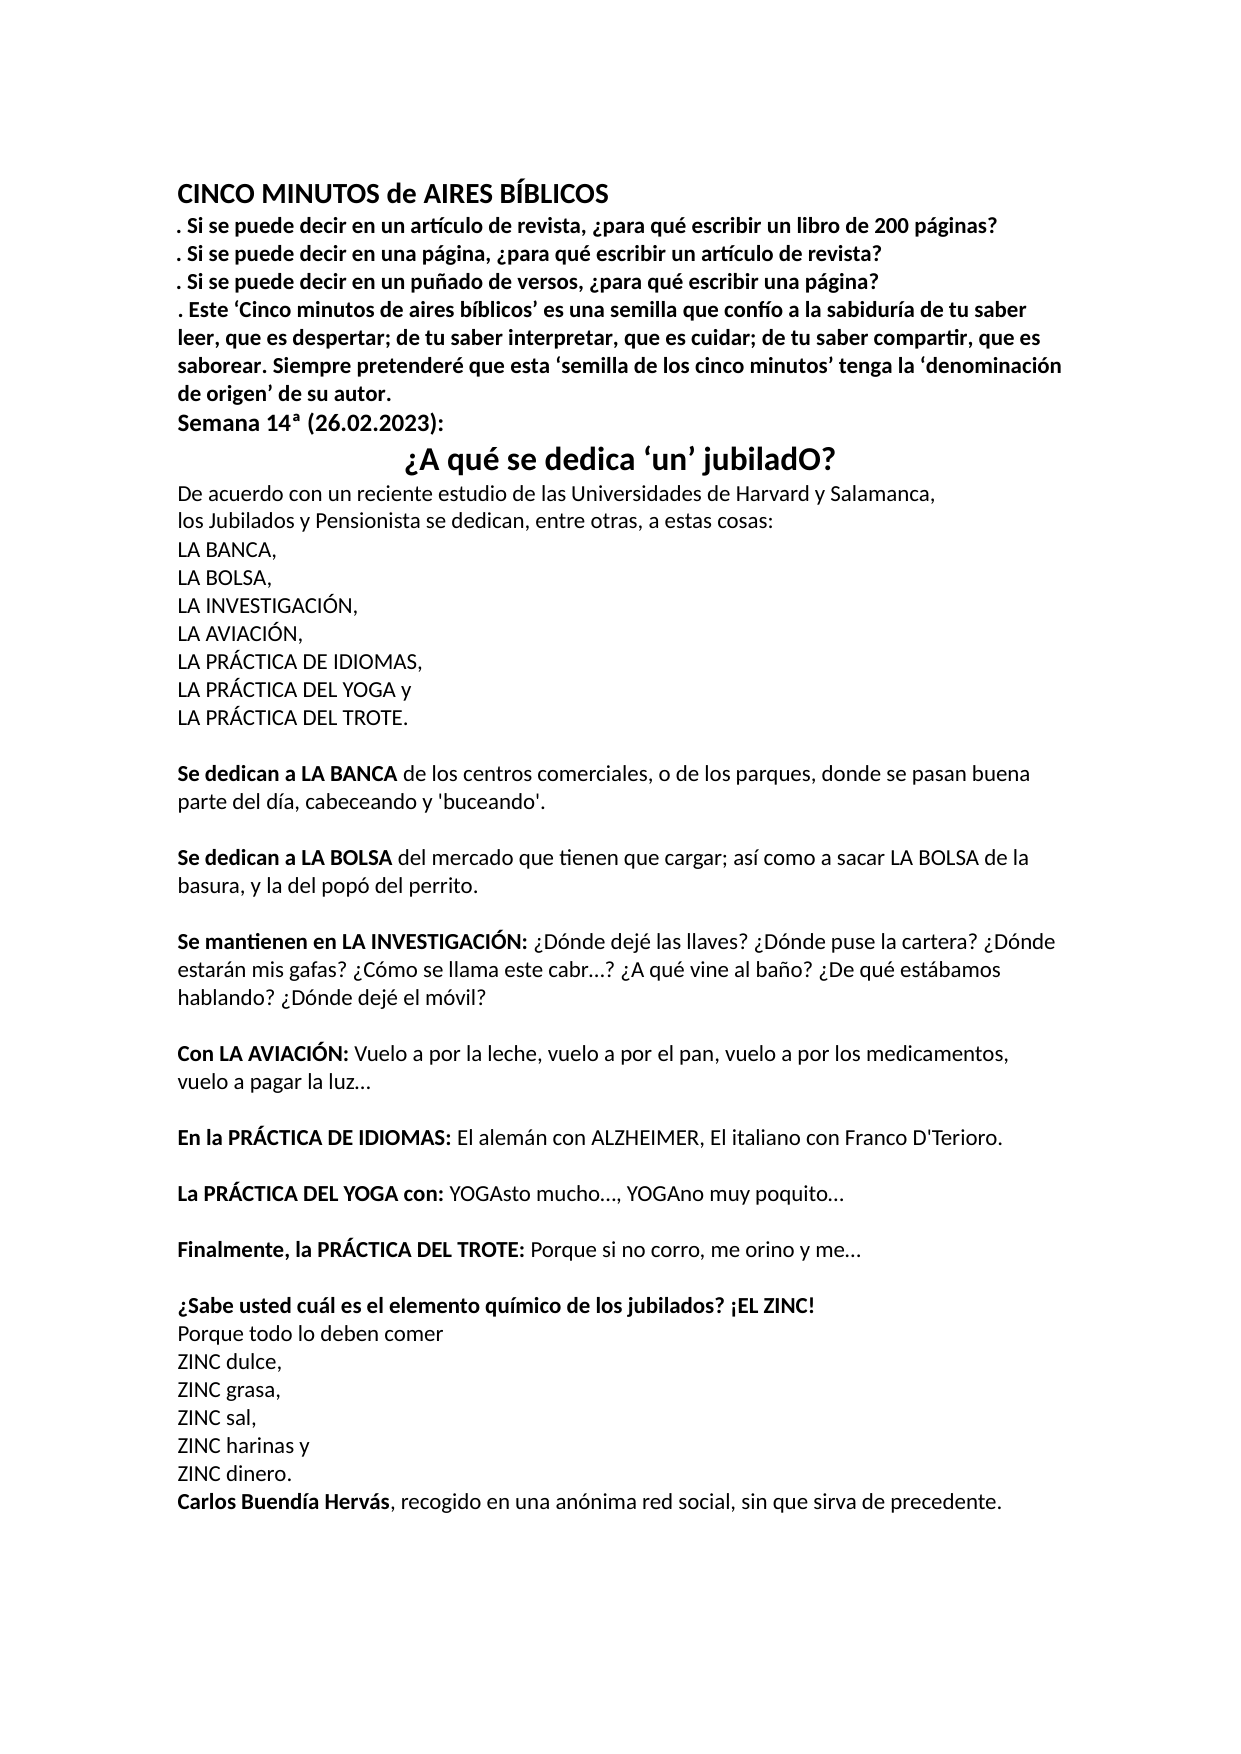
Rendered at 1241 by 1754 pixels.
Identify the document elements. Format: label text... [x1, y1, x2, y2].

text Finalmente, la PRÁCTICA DEL TROTE: Porque si no corro, me orino y me… [177, 1235, 1063, 1263]
text En la PRÁCTICA DE IDIOMAS: El alemán con ALZHEIMER, El italiano con Franco D'Terioro. [177, 1123, 1063, 1151]
text ¿A qué se dedica ‘un’ jubiladO? [177, 438, 1063, 479]
text los Jubilados y Pensionista se dedican, entre otras, a estas cosas: [177, 507, 1063, 535]
text LA PRÁCTICA DE IDIOMAS, [177, 647, 1063, 675]
text ZINC dinero. [177, 1459, 1063, 1487]
text LA BANCA, [177, 535, 1063, 563]
text Se mantienen en LA INVESTIGACIÓN: ¿Dónde dejé las llaves? ¿Dónde puse la cartera? ¿Dónde estarán mis gafas? ¿Cómo se llama este cabr…? ¿A qué vine al baño? ¿De qué estábamos hablando? ¿Dónde dejé el móvil? [177, 927, 1063, 1011]
text LA PRÁCTICA DEL YOGA y [177, 675, 1063, 703]
text LA AVIACIÓN, [177, 619, 1063, 647]
subtitle . Si se puede decir en un artículo de revista, ¿para qué escribir un libro de 200 páginas? [176, 211, 1063, 239]
subtitle Semana 14ª (26.02.2023): [177, 407, 1063, 438]
subtitle . Si se puede decir en un puñado de versos, ¿para qué escribir una página? [176, 267, 1063, 295]
text Con LA AVIACIÓN: Vuelo a por la leche, vuelo a por el pan, vuelo a por los medicamentos, vuelo a pagar la luz… [177, 1039, 1063, 1095]
text De acuerdo con un reciente estudio de las Universidades de Harvard y Salamanca, [177, 479, 1063, 507]
text LA PRÁCTICA DEL TROTE. [177, 703, 1063, 731]
text . Este ‘Cinco minutos de aires bíblicos’ es una semilla que confío a la sabiduría de tu saber leer, que es despertar; de tu saber interpretar, que es cuidar; de tu saber compartir, que es saborear. Siempre pretenderé que esta ‘semilla de los cinco minutos’ tenga la ‘denominación de origen’ de su autor. [177, 295, 1063, 407]
text Se dedican a LA BANCA de los centros comerciales, o de los parques, donde se pasan buena parte del día, cabeceando y 'buceando'. [177, 759, 1063, 815]
subtitle . Si se puede decir en una página, ¿para qué escribir un artículo de revista? [176, 239, 1063, 267]
text ZINC sal, [177, 1403, 1063, 1431]
text ¿Sabe usted cuál es el elemento químico de los jubilados? ¡EL ZINC! [177, 1291, 1063, 1319]
text LA INVESTIGACIÓN, [177, 591, 1063, 619]
text Carlos Buendía Hervás, recogido en una anónima red social, sin que sirva de precedente. [177, 1487, 1063, 1515]
text Porque todo lo deben comer [177, 1319, 1063, 1347]
text ZINC harinas y [177, 1431, 1063, 1459]
text La PRÁCTICA DEL YOGA con: YOGAsto mucho…, YOGAno muy poquito… [177, 1179, 1063, 1207]
text ZINC dulce, [177, 1347, 1063, 1375]
text LA BOLSA, [177, 563, 1063, 591]
text ZINC grasa, [177, 1375, 1063, 1403]
text CINCO MINUTOS de AIRES BÍBLICOS [177, 176, 1063, 211]
text Se dedican a LA BOLSA del mercado que tienen que cargar; así como a sacar LA BOLSA de la basura, y la del popó del perrito. [177, 843, 1063, 899]
